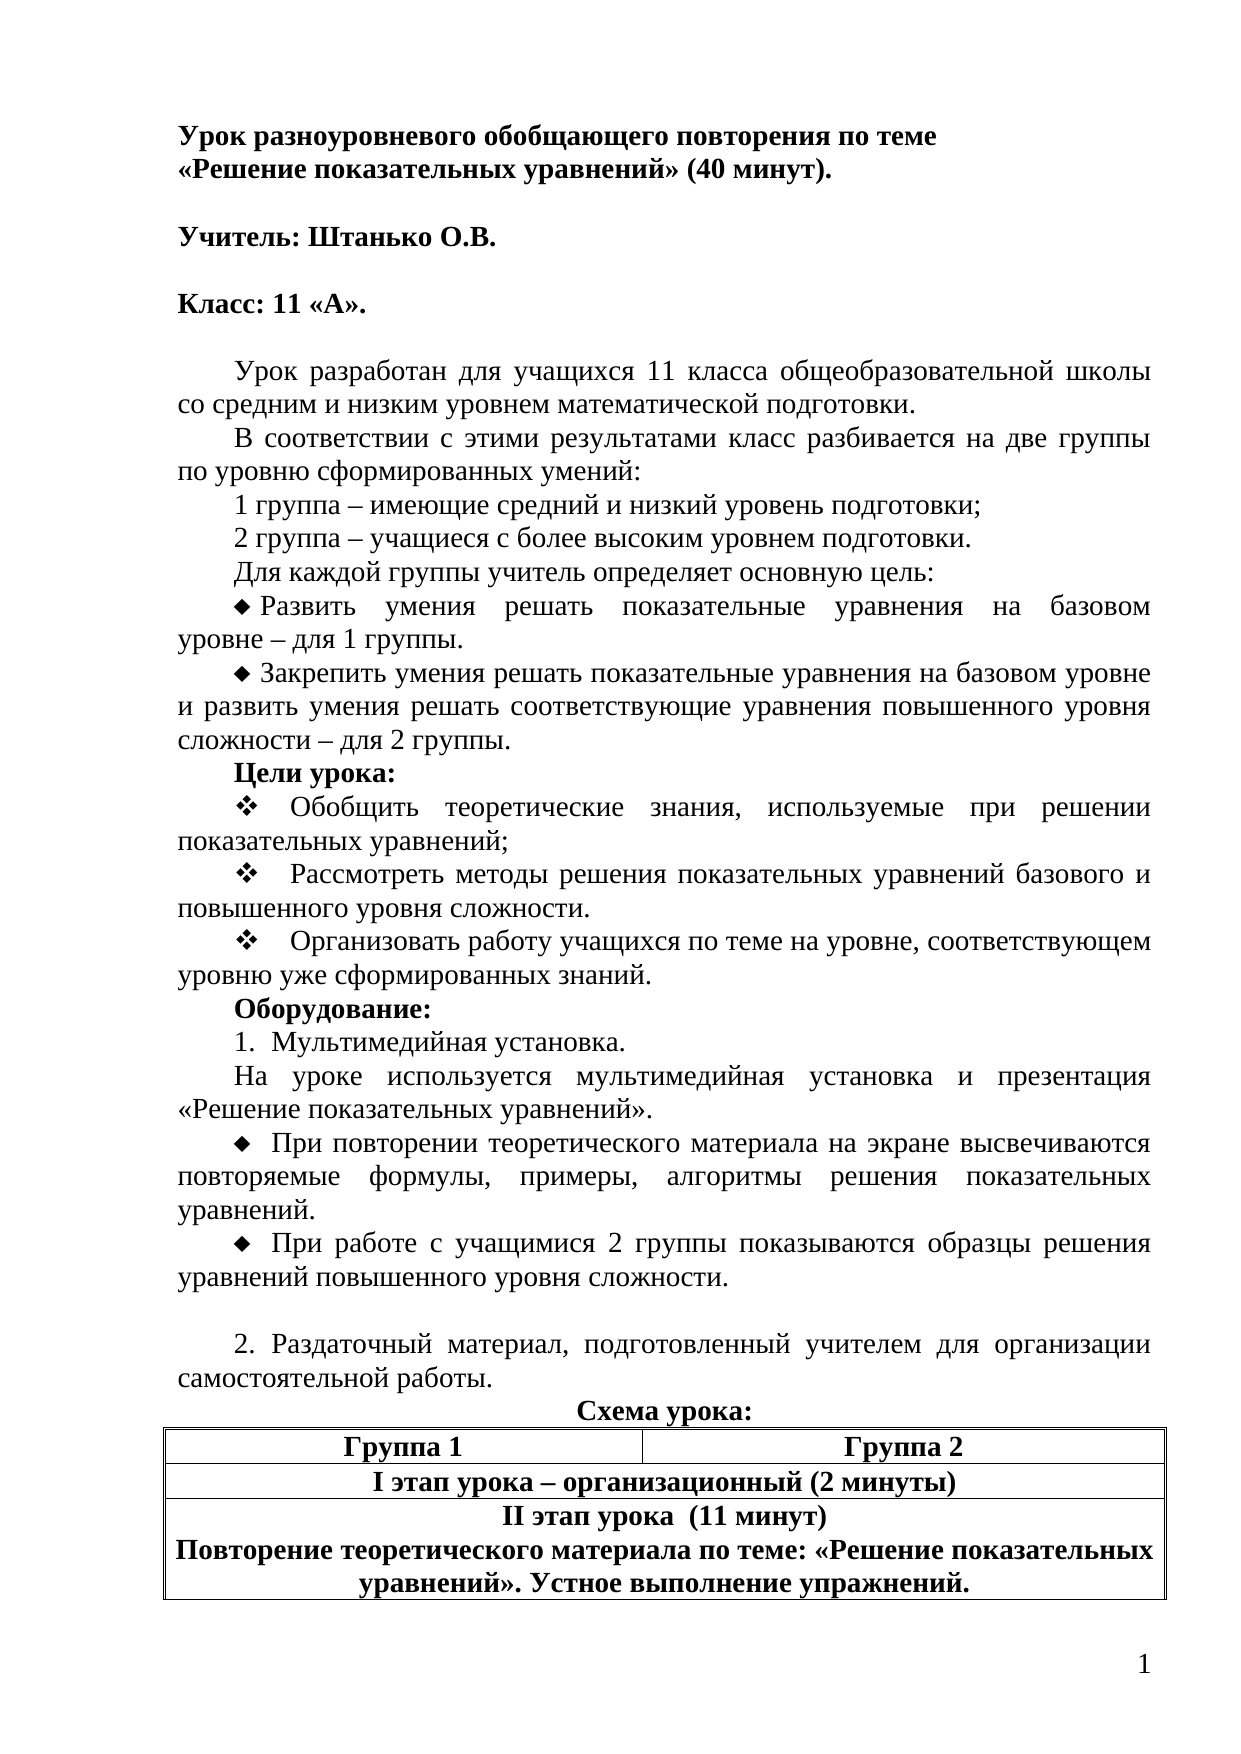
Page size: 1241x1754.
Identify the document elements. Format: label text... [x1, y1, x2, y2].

list Раздаточный материал, подготовленный учителем для организации самостоятельной работы. [177, 1326, 1152, 1393]
text Класс: 11 «А». [177, 286, 1152, 319]
text Урок разноуровневого обобщающего повторения по теме [177, 118, 1152, 152]
text 2 группа – учащиеся с более высоким уровнем подготовки. [177, 521, 1152, 554]
text Учитель: Штанько О.В. [177, 219, 1152, 252]
text На уроке используется мультимедийная установка и презентация «Решение показательных уравнений». [177, 1058, 1152, 1125]
list При работе с учащимися 2 группы показываются образцы решения уравнений повышенного уровня сложности. [177, 1226, 1152, 1293]
list Мультимедийная установка. [177, 1024, 1152, 1058]
text Оборудование: [177, 991, 1152, 1024]
list При повторении теоретического материала на экране высвечиваются повторяемые формулы, примеры, алгоритмы решения показательных уравнений. [177, 1125, 1152, 1226]
text Схема урока: [177, 1393, 1152, 1427]
list Закрепить умения решать показательные уравнения на базовом уровне и развить умения решать соответствующие уравнения повышенного уровня сложности – для 2 группы. [177, 655, 1152, 756]
text «Решение показательных уравнений» (40 минут). [177, 152, 1152, 185]
text Цели урока: [177, 756, 1152, 789]
table_header Группа 2 [643, 1430, 1164, 1463]
list Обобщить теоретические знания, используемые при решении показательных уравнений; [177, 789, 1152, 856]
table_cell II этап урока (11 минут) Повторение теоретического материала по теме: «Решение показательных уравнений». Устное выполнение упражнений. [166, 1499, 1164, 1599]
list Организовать работу учащихся по теме на уровне, соответствующем уровню уже сформированных знаний. [177, 923, 1152, 991]
list Развить умения решать показательные уравнения на базовом уровне – для 1 группы. [177, 588, 1152, 655]
table_cell I этап урока – организационный (2 минуты) [166, 1464, 1164, 1497]
text В соответствии с этими результатами класс разбивается на две группы по уровню сформированных умений: [177, 420, 1152, 487]
text Для каждой группы учитель определяет основную цель: [177, 554, 1152, 588]
table_header Группа 1 [166, 1430, 642, 1463]
text 1 группа – имеющие средний и низкий уровень подготовки; [177, 487, 1152, 521]
text Урок разработан для учащихся 11 класса общеобразовательной школы со средним и низким уровнем математической подготовки. [177, 353, 1152, 420]
list Рассмотреть методы решения показательных уравнений базового и повышенного уровня сложности. [177, 856, 1152, 923]
